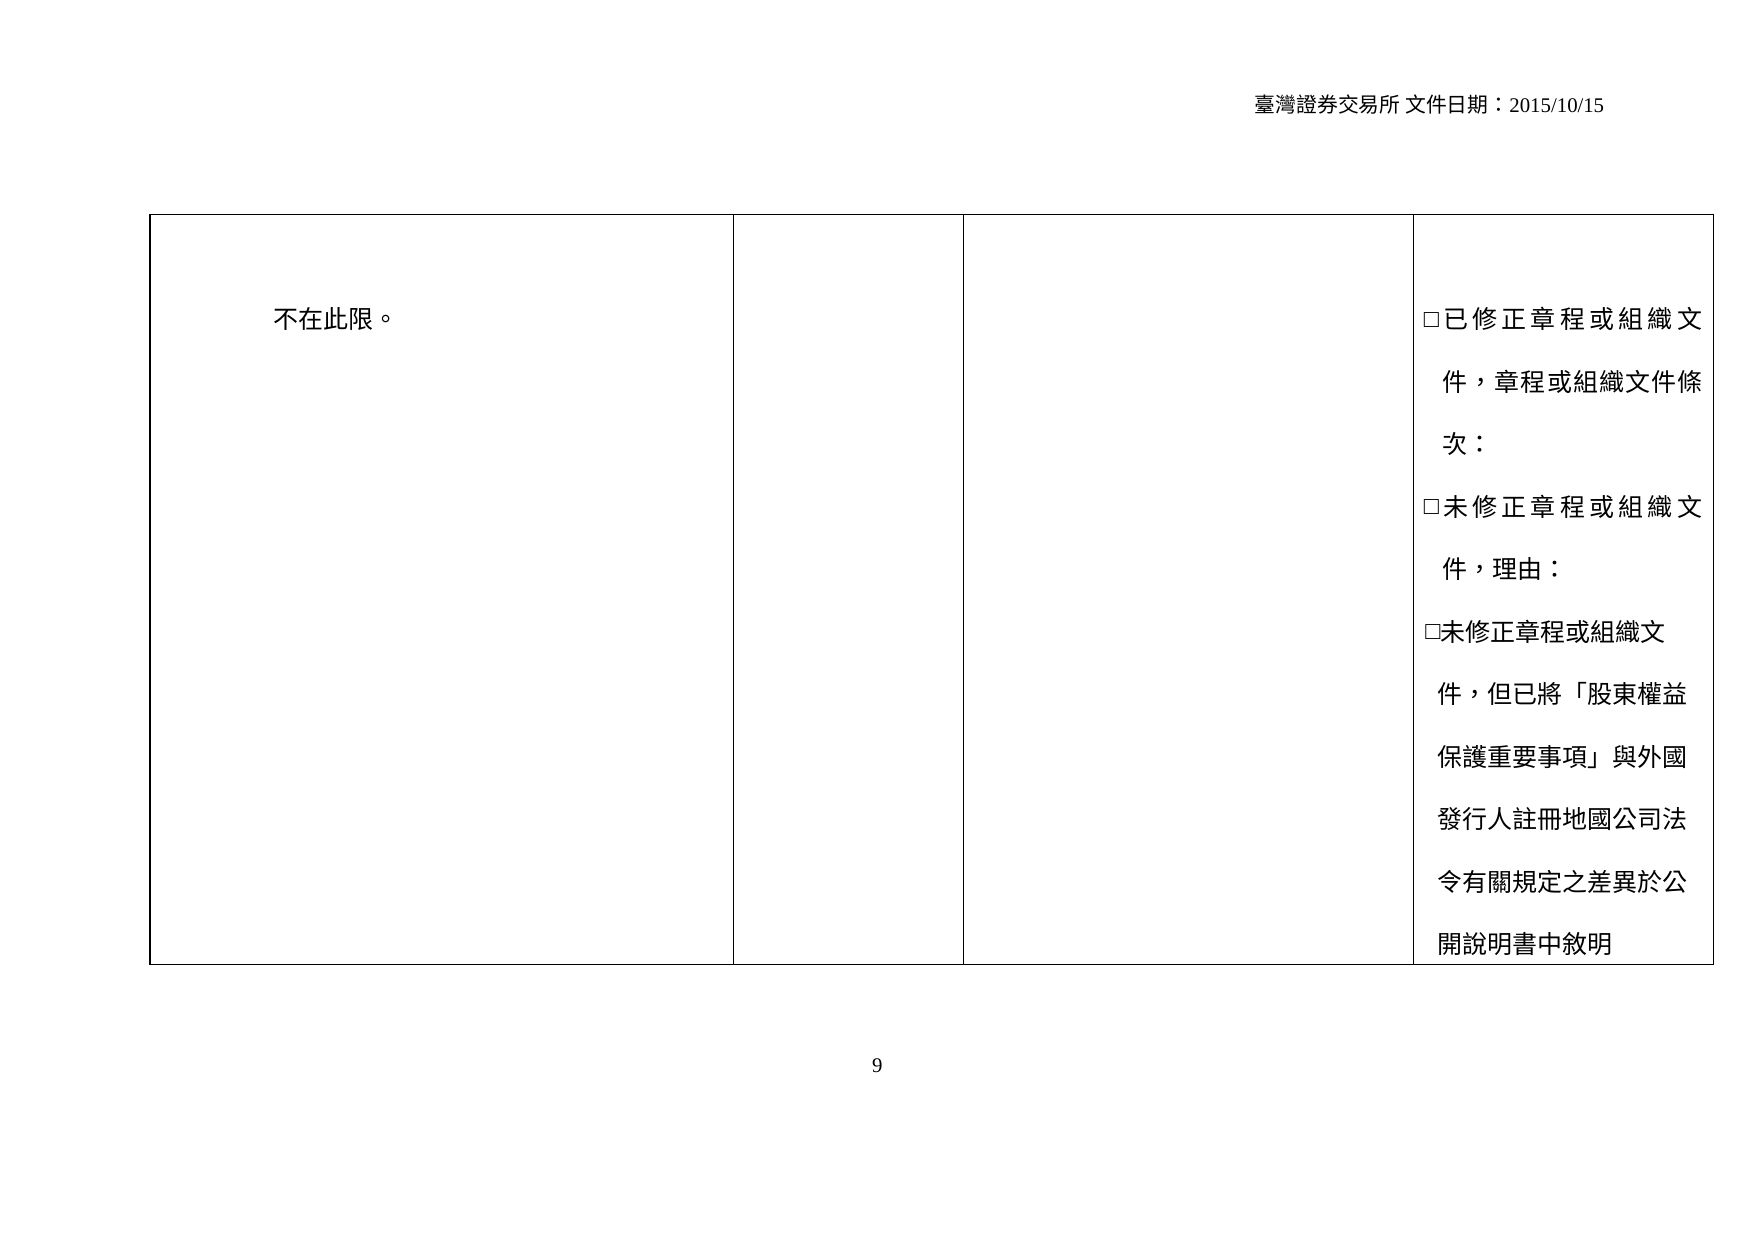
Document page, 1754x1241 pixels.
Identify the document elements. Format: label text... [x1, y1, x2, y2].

table_cell [734, 215, 963, 964]
table_cell 不在此限。 [151, 215, 733, 964]
table_cell □已修正章程或組織文件，章程或組織文件條次： □未修正章程或組織文件，理由： □未修正章程或組織文件，但已將「股東權益保護重要事項」與外國發行人註冊地國公司法令有關規定之差異於公開說明書中敘明 [1414, 215, 1713, 964]
table_cell [964, 215, 1413, 964]
